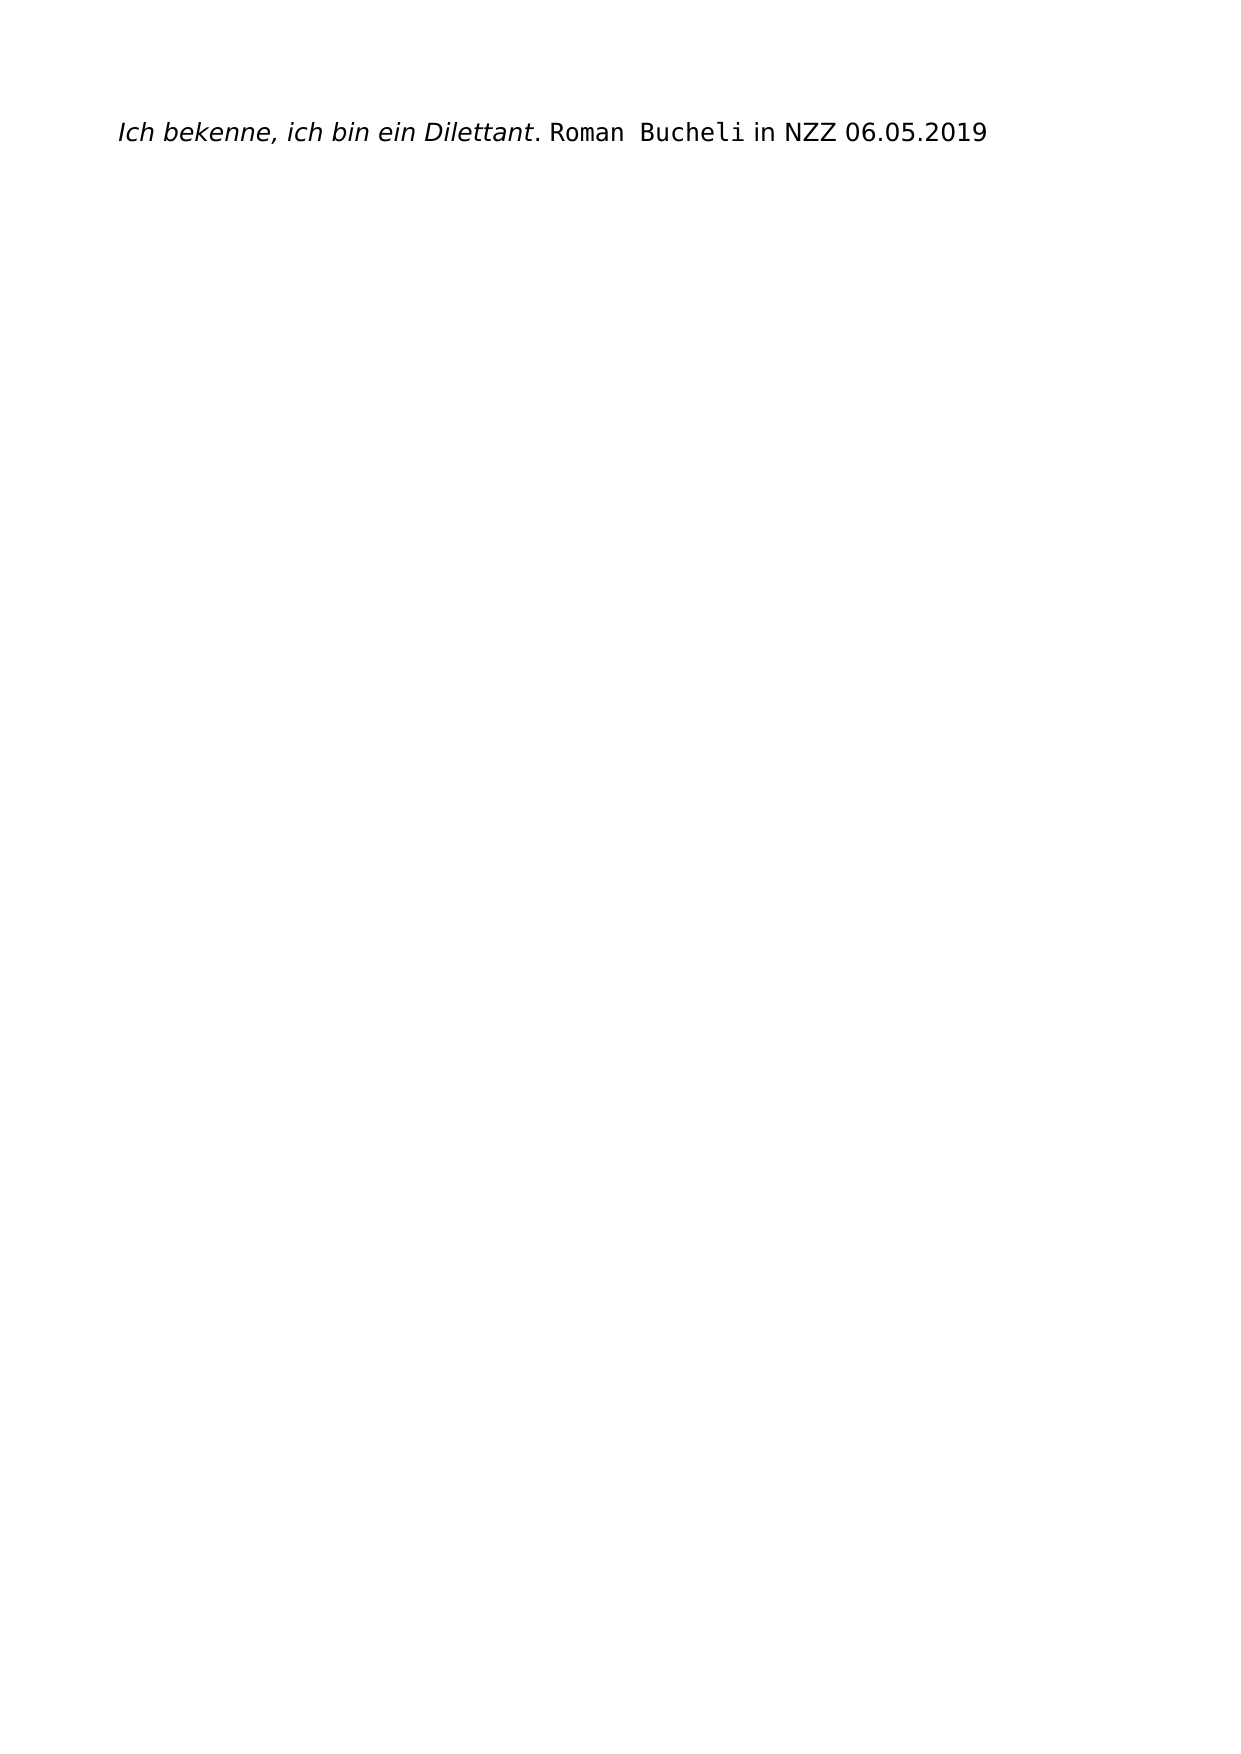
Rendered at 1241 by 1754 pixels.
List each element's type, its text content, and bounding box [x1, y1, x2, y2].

text Ich bekenne, ich bin ein Dilettant. Roman Bucheli in NZZ 06.05.2019 [118, 118, 1122, 147]
